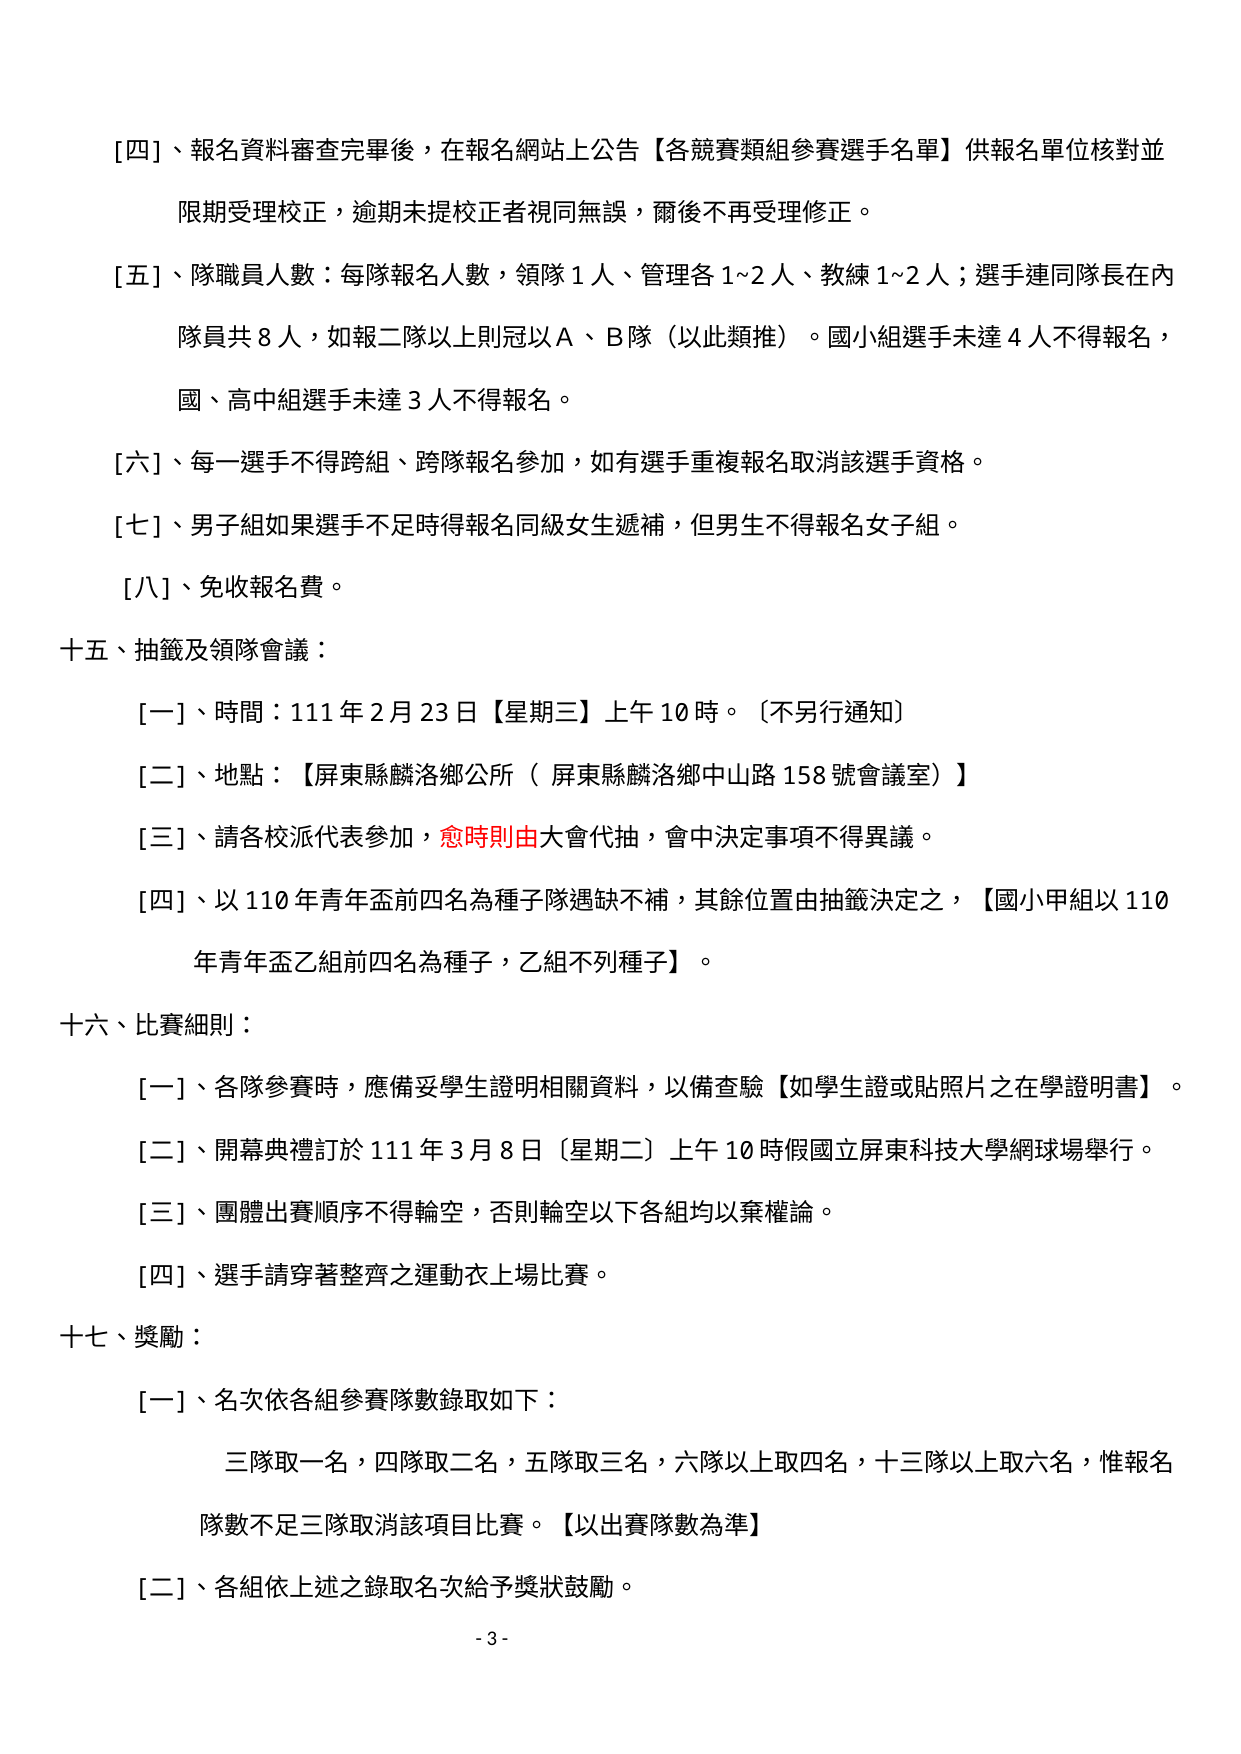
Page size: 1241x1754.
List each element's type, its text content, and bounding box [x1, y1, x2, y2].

text 十五、抽籤及領隊會議： [59, 607, 1181, 669]
text 十六、比賽細則： [59, 982, 1181, 1044]
text [三]、團體出賽順序不得輪空，否則輪空以下各組均以棄權論。 [59, 1169, 1181, 1232]
text [二]、開幕典禮訂於111年3月8日〔星期二〕上午10時假國立屏東科技大學網球場舉行。 [59, 1107, 1181, 1169]
text [三]、請各校派代表參加，愈時則由大會代抽，會中決定事項不得異議。 [59, 794, 1181, 857]
text 十七、獎勵： [59, 1294, 1181, 1357]
text [二]、各組依上述之錄取名次給予獎狀鼓勵。 [59, 1544, 1181, 1607]
text [一]、時間：111年2月23日【星期三】上午10時。〔不另行通知〕 [59, 669, 1181, 732]
text [一]、各隊參賽時，應備妥學生證明相關資料，以備查驗【如學生證或貼照片之在學證明書】。 [59, 1044, 1181, 1107]
text 三隊取一名，四隊取二名，五隊取三名，六隊以上取四名，十三隊以上取六名，惟報名隊數不足三隊取消該項目比賽。【以出賽隊數為準】 [59, 1419, 1181, 1544]
text [四]、選手請穿著整齊之運動衣上場比賽。 [59, 1232, 1181, 1294]
text [二]、地點：【屏東縣麟洛鄉公所（ 屏東縣麟洛鄉中山路158號會議室）】 [59, 732, 1181, 794]
text [八]、免收報名費。 [59, 544, 1181, 607]
text [七]、男子組如果選手不足時得報名同級女生遞補，但男生不得報名女子組。 [110, 482, 1181, 544]
text [四]、報名資料審查完畢後，在報名網站上公告【各競賽類組參賽選手名單】供報名單位核對並限期受理校正，逾期未提校正者視同無誤，爾後不再受理修正。 [110, 107, 1181, 232]
text [一]、名次依各組參賽隊數錄取如下： [59, 1357, 1181, 1419]
text [五]、隊職員人數：每隊報名人數，領隊1人、管理各1~2人、教練1~2人；選手連同隊長在內隊員共8人，如報二隊以上則冠以Ａ、Ｂ隊（以此類推）。國小組選手未達4人不得報名，國、高中組選手未達3人不得報名。 [110, 232, 1181, 419]
text [四]、以110年青年盃前四名為種子隊遇缺不補，其餘位置由抽籤決定之，【國小甲組以110年青年盃乙組前四名為種子，乙組不列種子】。 [59, 857, 1181, 982]
text [六]、每一選手不得跨組、跨隊報名參加，如有選手重複報名取消該選手資格。 [110, 419, 1181, 482]
